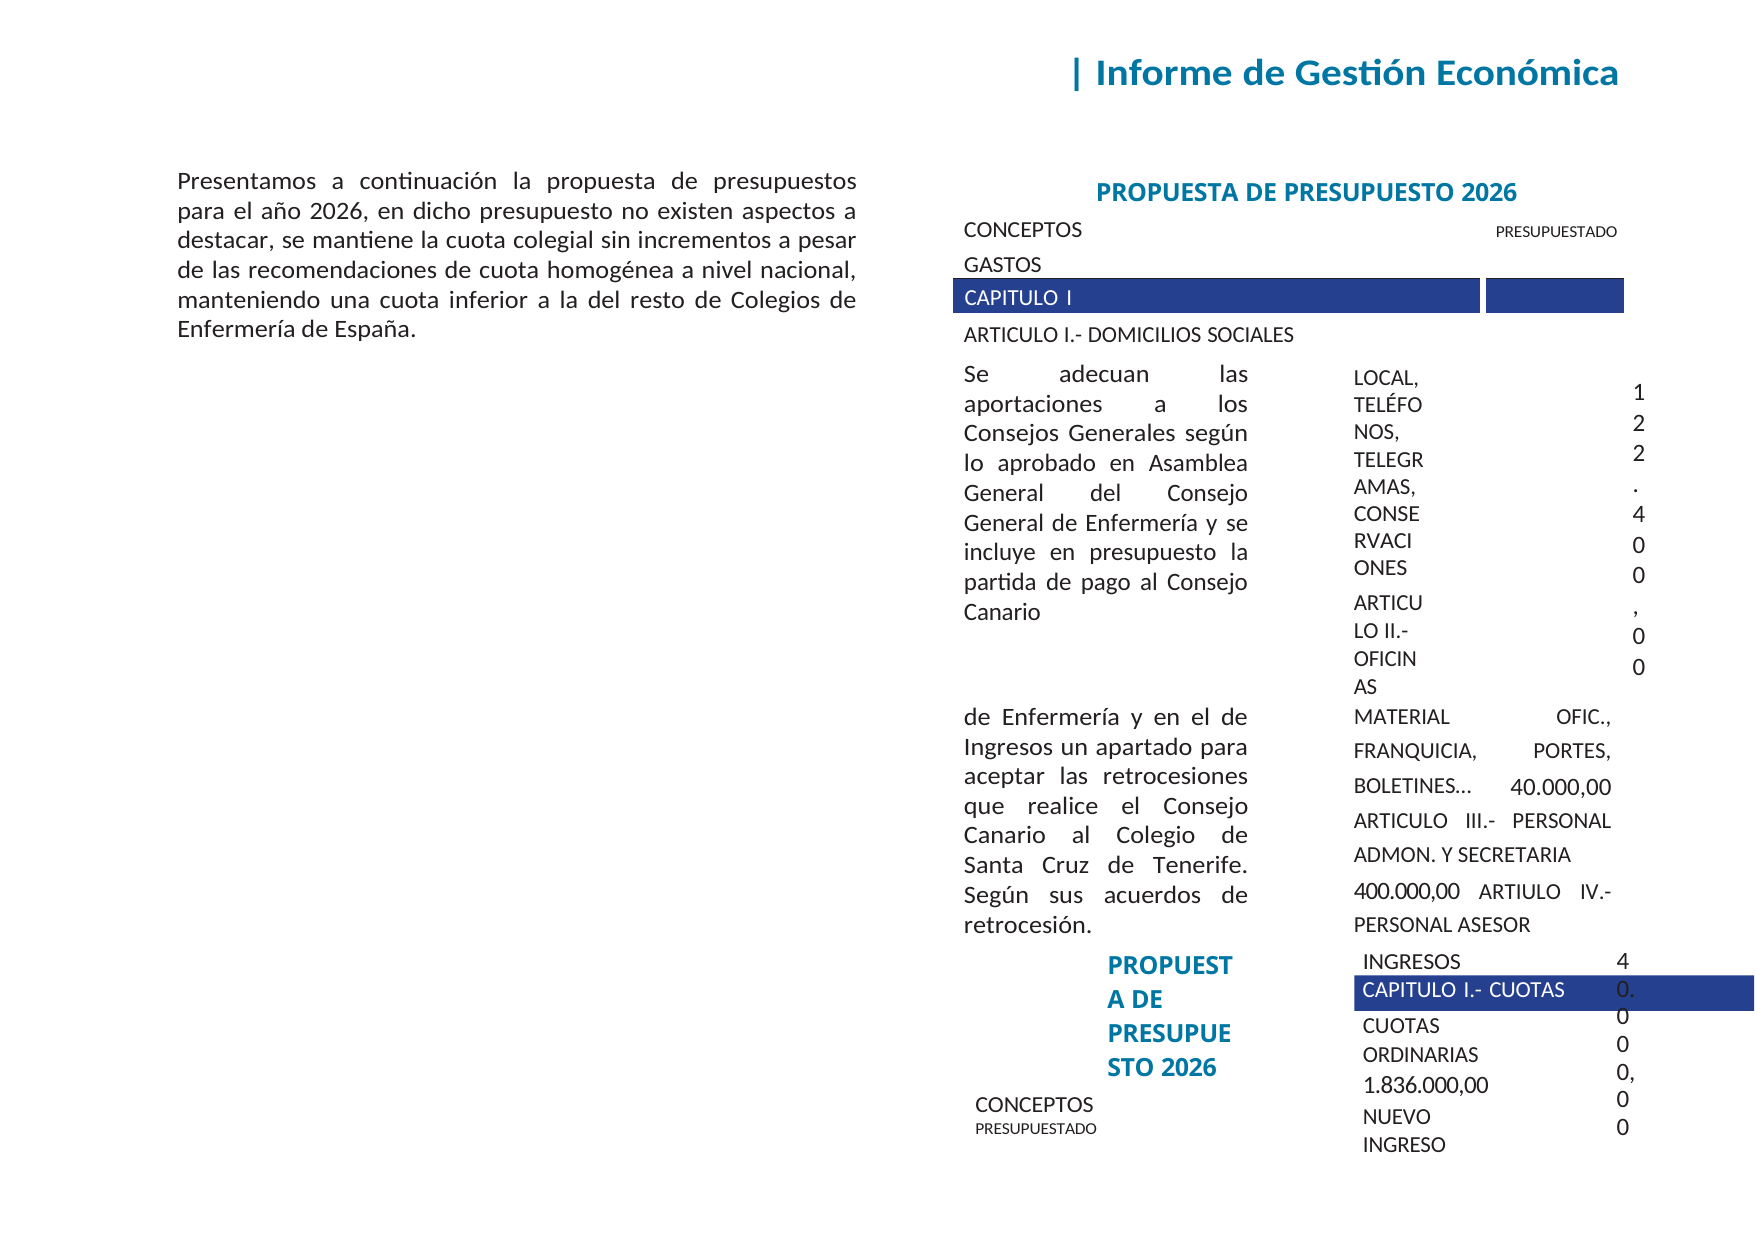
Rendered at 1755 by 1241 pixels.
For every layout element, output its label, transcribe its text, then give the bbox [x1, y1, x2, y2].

text NUEVO INGRESO 40.000,00 [1616, 947, 1636, 975]
text GASTOS [964, 250, 1636, 278]
table_header [1486, 279, 1624, 313]
text LOCAL, TELÉFONOS, TELEGRAMAS, CONSERVACIONES [1353, 364, 1426, 581]
text Presentamos a continuación la propuesta de presupuestos para el año 2026, en dicho presupuesto no existen aspectos a destacar, se mantiene la cuota colegial sin incrementos a pesar de las recomendaciones de cuota homogénea a nivel nacional, manteniendo una cuota inferior a la del resto de Colegios de Enfermería de España. [177, 166, 858, 344]
text NUEVO INGRESO 40.000,00 [1363, 1104, 1496, 1159]
text NUEVO INGRESO 40.000,00 [1616, 1011, 1636, 1141]
text Se adecuan las aportaciones a los Consejos Generales según lo aprobado en Asamblea General del Consejo General de Enfermería y se incluye en presupuesto la partida de pago al Consejo Canario [964, 359, 1248, 626]
table_header CAPITULO I [953, 279, 1480, 313]
text 122.400,00 [1632, 517, 1636, 681]
subtitle PROPUESTA DE PRESUPUESTO 2026 [1096, 174, 1636, 208]
text CONCEPTOS PRESUPUESTADO [964, 215, 1636, 243]
text MATERIAL OFIC., FRANQUICIA, PORTES, BOLETINES… 40.000,00 ARTICULO III.- PERSONAL ADMON. Y SECRETARIA 400.000,00 ARTIULO IV.- PERSONAL ASESOR [1353, 702, 1611, 938]
text de Enfermería y en el de Ingresos un apartado para aceptar las retrocesiones que realice el Consejo Canario al Colegio de Santa Cruz de Tenerife. Según sus acuerdos de retrocesión. [964, 702, 1248, 939]
subtitle PROPUESTA DE PRESUPUESTO 2026 [1107, 947, 1238, 1084]
text 122.400,00 [1632, 376, 1636, 516]
text ARTICULO I.- DOMICILIOS SOCIALES [964, 320, 1636, 348]
text INGRESOS [1363, 947, 1496, 975]
text CONCEPTOS PRESUPUESTADO [975, 1090, 1238, 1138]
text CUOTAS ORDINARIAS 1.836.000,00 [1363, 1011, 1496, 1100]
text ARTICULO II.- OFICINAS [1353, 588, 1430, 700]
